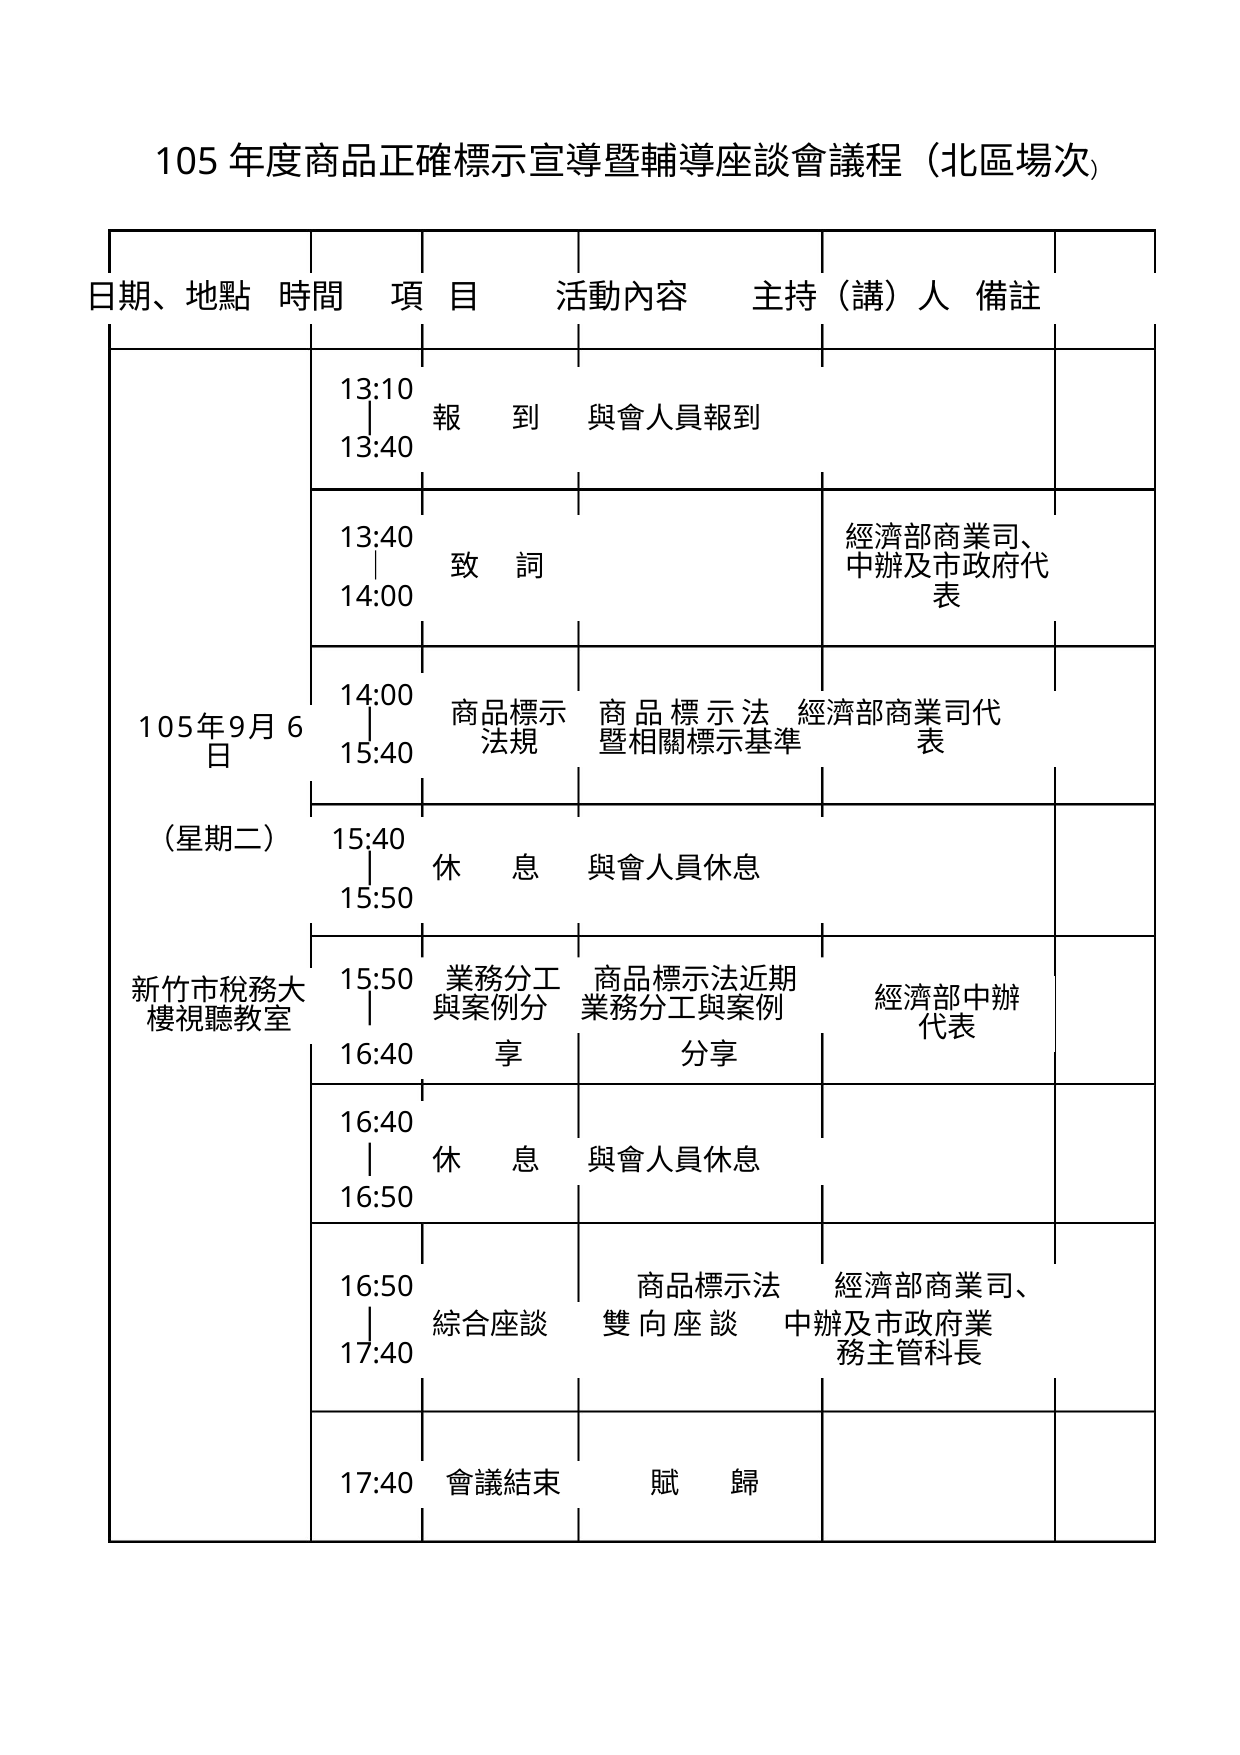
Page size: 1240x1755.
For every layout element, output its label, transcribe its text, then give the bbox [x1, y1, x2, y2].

text 商品標示 商 品 標 示 法 經濟部商業司代 [451, 700, 1121, 729]
text 賦 歸 [651, 1470, 793, 1499]
text 105 年度商品正確標示宣導暨輔導座談會議程（北區場次） [154, 145, 1231, 182]
text │ [361, 711, 369, 740]
text 17:40 務主管科長 [339, 1340, 1142, 1369]
text 13:40 [339, 434, 847, 463]
text 表 [933, 583, 1075, 612]
text │ 休 息 與會人員休息 [371, 856, 876, 885]
text （星期二） 15:40 [146, 826, 876, 856]
text 經濟部中辦 [874, 985, 1046, 1014]
text │ [371, 711, 438, 740]
text ｜ 致 詞 [361, 553, 586, 583]
text 中辦及市政府代 [845, 553, 1075, 583]
text 樓視聽教室 [146, 1006, 333, 1035]
text 日 [204, 743, 327, 773]
text 新竹市稅務大 [132, 977, 333, 1006]
text │ 休 息 與會人員休息 [371, 1147, 844, 1176]
text 13:10 [339, 376, 847, 405]
text 享 [494, 1041, 549, 1070]
text 14:00 [339, 682, 438, 711]
picture [108, 229, 1156, 273]
text │ 與案例分 業務分工與案例 [371, 995, 864, 1024]
text 經濟部商業司、 [845, 524, 1075, 553]
text 16:40 [339, 1109, 438, 1139]
text 13:40 [339, 524, 586, 553]
text 商品標示法 經濟部商業司、 [636, 1273, 1097, 1302]
text 代表 [918, 1014, 1046, 1043]
text 17:40 會議結束 [339, 1470, 593, 1499]
text │ 綜合座談 雙 向 座 談 中辦及市政府業 [371, 1311, 1142, 1340]
text │ 報 到 與會人員報到 [371, 405, 847, 434]
text 法規 暨相關標示基準 表 [480, 729, 1121, 759]
text 15:50 [339, 885, 876, 914]
picture [108, 324, 1156, 1543]
text 14:00 [339, 583, 586, 612]
text 105年9月 6 [137, 714, 327, 743]
text 15:40 [339, 740, 438, 769]
text 15:50 業務分工 商品標示法近期 [339, 966, 864, 995]
text 16:50 [339, 1184, 438, 1214]
text 日期、地點 時間 項 目 活動內容 主持（講）人 備註 [85, 282, 1231, 315]
text 16:40 [339, 1041, 438, 1070]
text 分享 [680, 1041, 764, 1070]
text 16:50 [339, 1273, 438, 1302]
